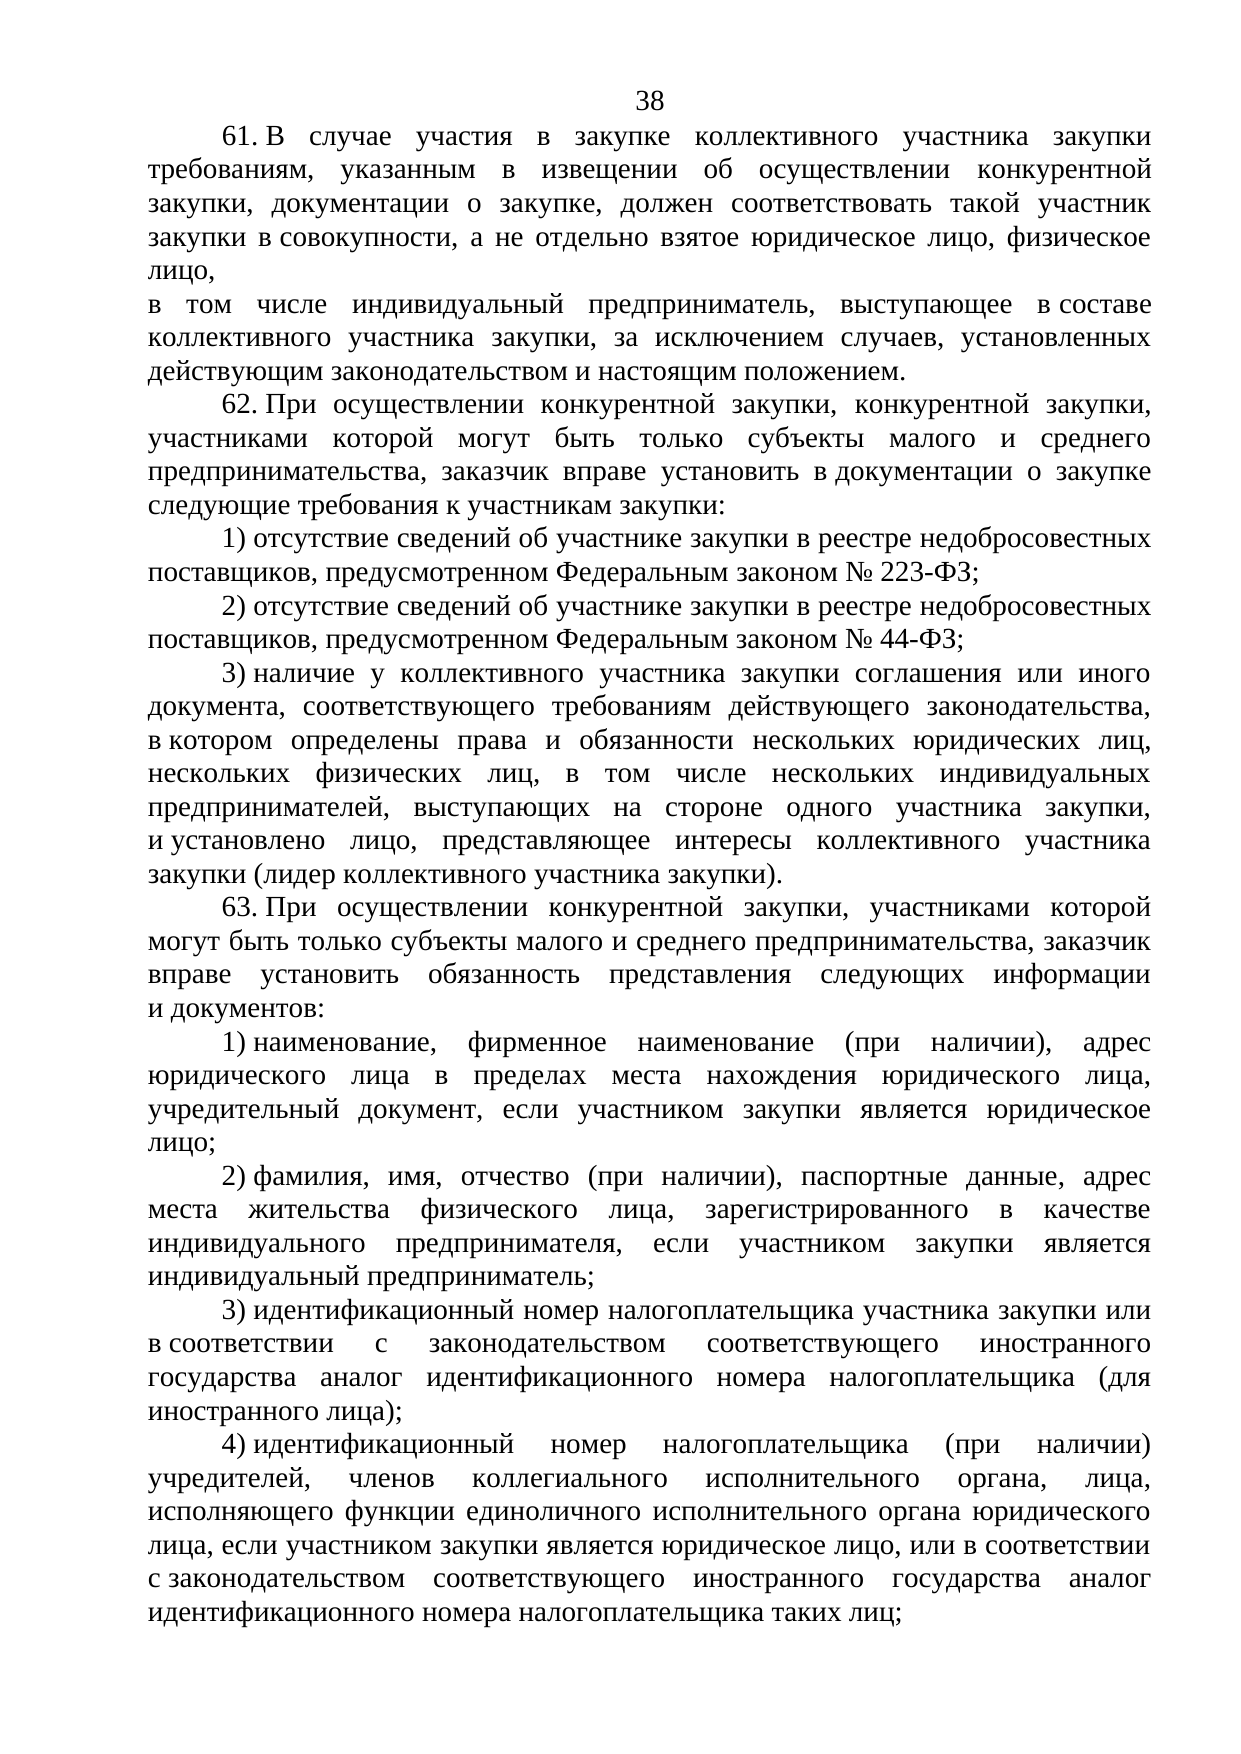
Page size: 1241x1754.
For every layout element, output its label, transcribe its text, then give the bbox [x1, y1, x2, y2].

text 2) отсутствие сведений об участнике закупки в реестре недобросовестных поставщиков, предусмотренном Федеральным законом № 44-ФЗ; [148, 588, 1152, 655]
text 3) наличие у коллективного участника закупки соглашения или иного документа, соответствующего требованиям действующего законодательства, в котором определены права и обязанности нескольких юридических лиц, нескольких физических лиц, в том числе нескольких индивидуальных предпринимателей, выступающих на стороне одного участника закупки, и установлено лицо, представляющее интересы коллективного участника закупки (лидер коллективного участника закупки). [148, 655, 1152, 889]
text 1) отсутствие сведений об участнике закупки в реестре недобросовестных поставщиков, предусмотренном Федеральным законом № 223-ФЗ; [148, 521, 1152, 588]
text 62. При осуществлении конкурентной закупки, конкурентной закупки, участниками которой могут быть только субъекты малого и среднего предпринимательства, заказчик вправе установить в документации о закупке следующие требования к участникам закупки: [148, 386, 1152, 521]
text 1) наименование, фирменное наименование (при наличии), адрес юридического лица в пределах места нахождения юридического лица, учредительный документ, если участником закупки является юридическое лицо; [148, 1024, 1152, 1158]
text 61. В случае участия в закупке коллективного участника закупки требованиям, указанным в извещении об осуществлении конкурентной закупки, документации о закупке, должен соответствовать такой участник закупки в совокупности, а не отдельно взятое юридическое лицо, физическое лицо, в том числе индивидуальный предприниматель, выступающее в составе коллективного участника закупки, за исключением случаев, установленных действующим законодательством и настоящим положением. [148, 118, 1152, 386]
text 3) идентификационный номер налогоплательщика участника закупки или в соответствии с законодательством соответствующего иностранного государства аналог идентификационного номера налогоплательщика (для иностранного лица); [148, 1292, 1152, 1426]
text 4) идентификационный номер налогоплательщика (при наличии) учредителей, членов коллегиального исполнительного органа, лица, исполняющего функции единоличного исполнительного органа юридического лица, если участником закупки является юридическое лицо, или в соответствии с законодательством соответствующего иностранного государства аналог идентификационного номера налогоплательщика таких лиц; [148, 1426, 1152, 1627]
text 2) фамилия, имя, отчество (при наличии), паспортные данные, адрес места жительства физического лица, зарегистрированного в качестве индивидуального предпринимателя, если участником закупки является индивидуальный предприниматель; [148, 1158, 1152, 1292]
text 63. При осуществлении конкурентной закупки, участниками которой могут быть только субъекты малого и среднего предпринимательства, заказчик вправе установить обязанность представления следующих информации и документов: [148, 889, 1152, 1024]
